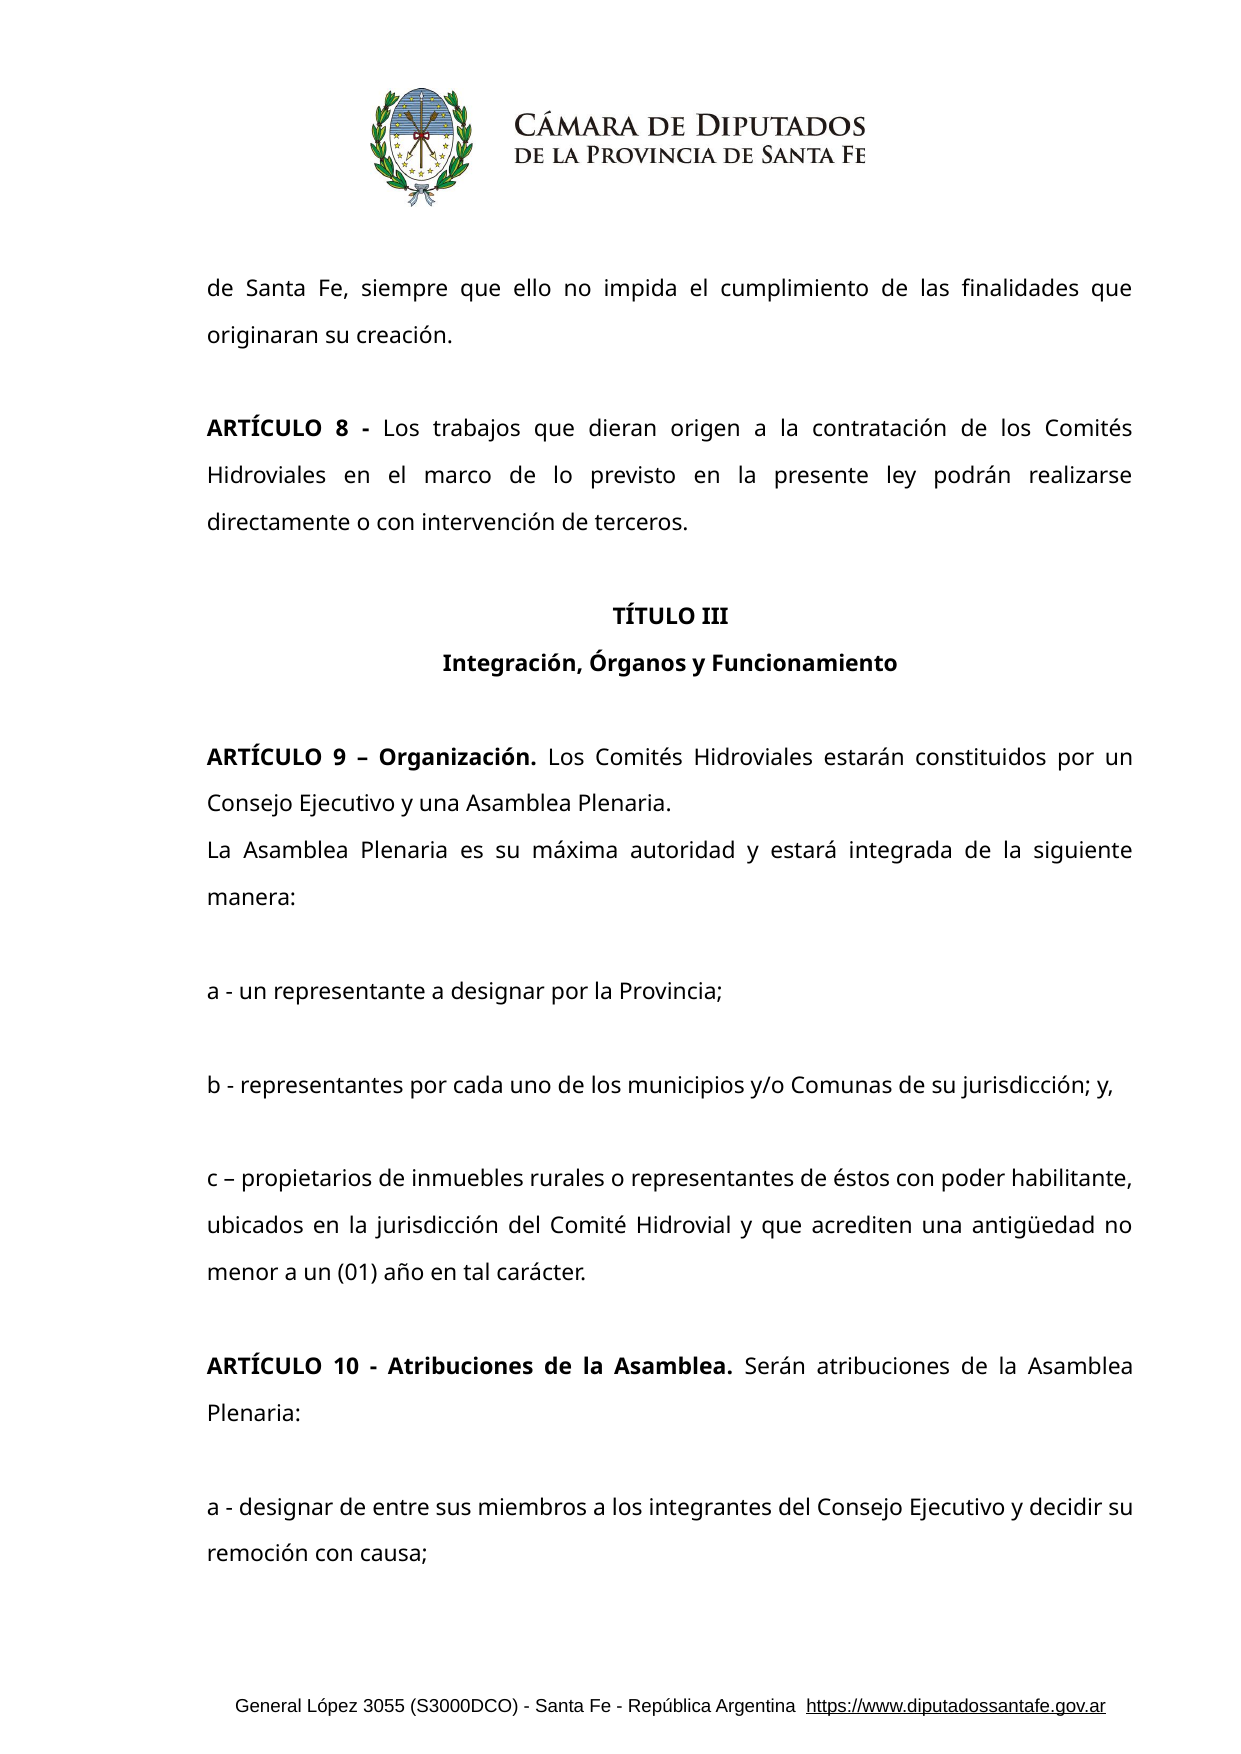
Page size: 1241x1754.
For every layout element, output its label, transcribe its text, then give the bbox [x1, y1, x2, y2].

text c – propietarios de inmuebles rurales o representantes de éstos con poder habilitante, ubicados en la jurisdicción del Comité Hidrovial y que acrediten una antigüedad no menor a un (01) año en tal carácter. [207, 1162, 1134, 1287]
picture [370, 88, 866, 211]
text de Santa Fe, siempre que ello no impida el cumplimiento de las finalidades que originaran su creación. [207, 272, 1134, 350]
text La Asamblea Plenaria es su máxima autoridad y estará integrada de la siguiente manera: [207, 834, 1134, 912]
text TÍTULO III [207, 600, 1134, 631]
text a - un representante a designar por la Provincia; [207, 975, 1134, 1006]
text ARTÍCULO 8 - Los trabajos que dieran origen a la contratación de los Comités Hidroviales en el marco de lo previsto en la presente ley podrán realizarse directamente o con intervención de terceros. [207, 412, 1134, 537]
text b - representantes por cada uno de los municipios y/o Comunas de su jurisdicción; y, [207, 1068, 1134, 1100]
text ARTÍCULO 10 - Atribuciones de la Asamblea. Serán atribuciones de la Asamblea Plenaria: [207, 1350, 1134, 1428]
text ARTÍCULO 9 – Organización. Los Comités Hidroviales estarán constituidos por un Consejo Ejecutivo y una Asamblea Plenaria. [207, 740, 1134, 818]
text a - designar de entre sus miembros a los integrantes del Consejo Ejecutivo y decidir su remoción con causa; [207, 1490, 1134, 1568]
text Integración, Órganos y Funcionamiento [207, 647, 1134, 678]
